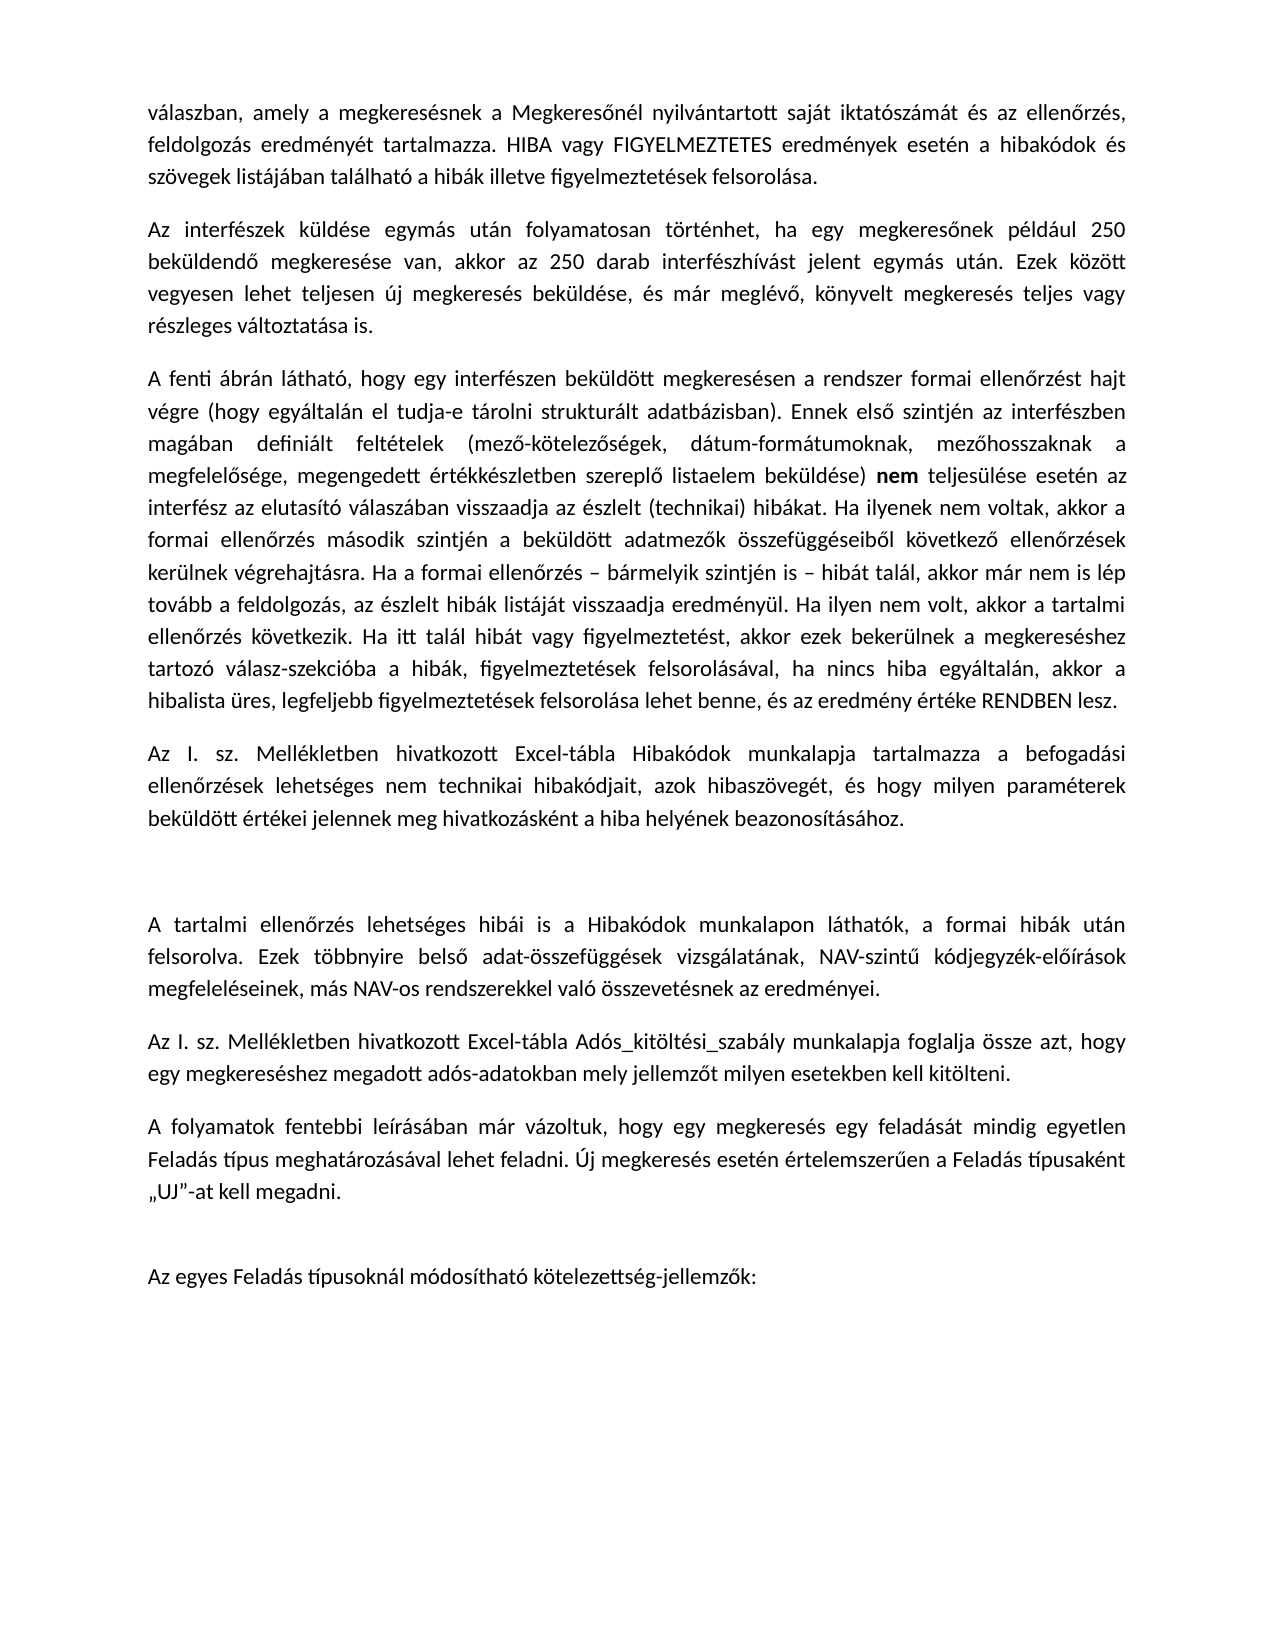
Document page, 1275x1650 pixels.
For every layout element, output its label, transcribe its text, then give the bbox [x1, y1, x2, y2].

text A fenti ábrán látható, hogy egy interfészen beküldött megkeresésen a rendszer formai ellenőrzést hajt végre (hogy egyáltalán el tudja-e tárolni strukturált adatbázisban). Ennek első szintjén az interfészben magában definiált feltételek (mező-kötelezőségek, dátum-formátumoknak, mezőhosszaknak a megfelelősége, megengedett értékkészletben szereplő listaelem beküldése) nem teljesülése esetén az interfész az elutasító válaszában visszaadja az észlelt (technikai) hibákat. Ha ilyenek nem voltak, akkor a formai ellenőrzés második szintjén a beküldött adatmezők összefüggéseiből következő ellenőrzések kerülnek végrehajtásra. Ha a formai ellenőrzés – bármelyik szintjén is – hibát talál, akkor már nem is lép tovább a feldolgozás, az észlelt hibák listáját visszaadja eredményül. Ha ilyen nem volt, akkor a tartalmi ellenőrzés következik. Ha itt talál hibát vagy figyelmeztetést, akkor ezek bekerülnek a megkereséshez tartozó válasz-szekcióba a hibák, figyelmeztetések felsorolásával, ha nincs hiba egyáltalán, akkor a hibalista üres, legfeljebb figyelmeztetések felsorolása lehet benne, és az eredmény értéke RENDBEN lesz. [148, 364, 1127, 714]
text A folyamatok fentebbi leírásában már vázoltuk, hogy egy megkeresés egy feladását mindig egyetlen Feladás típus meghatározásával lehet feladni. Új megkeresés esetén értelemszerűen a Feladás típusaként „UJ”-at kell megadni. [148, 1112, 1127, 1205]
text Az I. sz. Mellékletben hivatkozott Excel-tábla Adós_kitöltési_szabály munkalapja foglalja össze azt, hogy egy megkereséshez megadott adós-adatokban mely jellemzőt milyen esetekben kell kitölteni. [148, 1027, 1127, 1087]
text Az egyes Feladás típusoknál módosítható kötelezettség-jellemzők: [148, 1262, 1127, 1290]
text Az interfészek küldése egymás után folyamatosan történhet, ha egy megkeresőnek például 250 beküldendő megkeresése van, akkor az 250 darab interfészhívást jelent egymás után. Ezek között vegyesen lehet teljesen új megkeresés beküldése, és már meglévő, könyvelt megkeresés teljes vagy részleges változtatása is. [148, 215, 1127, 339]
text A tartalmi ellenőrzés lehetséges hibái is a Hibakódok munkalapon láthatók, a formai hibák után felsorolva. Ezek többnyire belső adat-összefüggések vizsgálatának, NAV-szintű kódjegyzék-előírások megfeleléseinek, más NAV-os rendszerekkel való összevetésnek az eredményei. [148, 910, 1127, 1002]
text válaszban, amely a megkeresésnek a Megkeresőnél nyilvántartott saját iktatószámát és az ellenőrzés, feldolgozás eredményét tartalmazza. HIBA vagy FIGYELMEZTETES eredmények esetén a hibakódok és szövegek listájában található a hibák illetve figyelmeztetések felsorolása. [148, 98, 1127, 190]
text Az I. sz. Mellékletben hivatkozott Excel-tábla Hibakódok munkalapja tartalmazza a befogadási ellenőrzések lehetséges nem technikai hibakódjait, azok hibaszövegét, és hogy milyen paraméterek beküldött értékei jelennek meg hivatkozásként a hiba helyének beazonosításához. [148, 739, 1127, 832]
